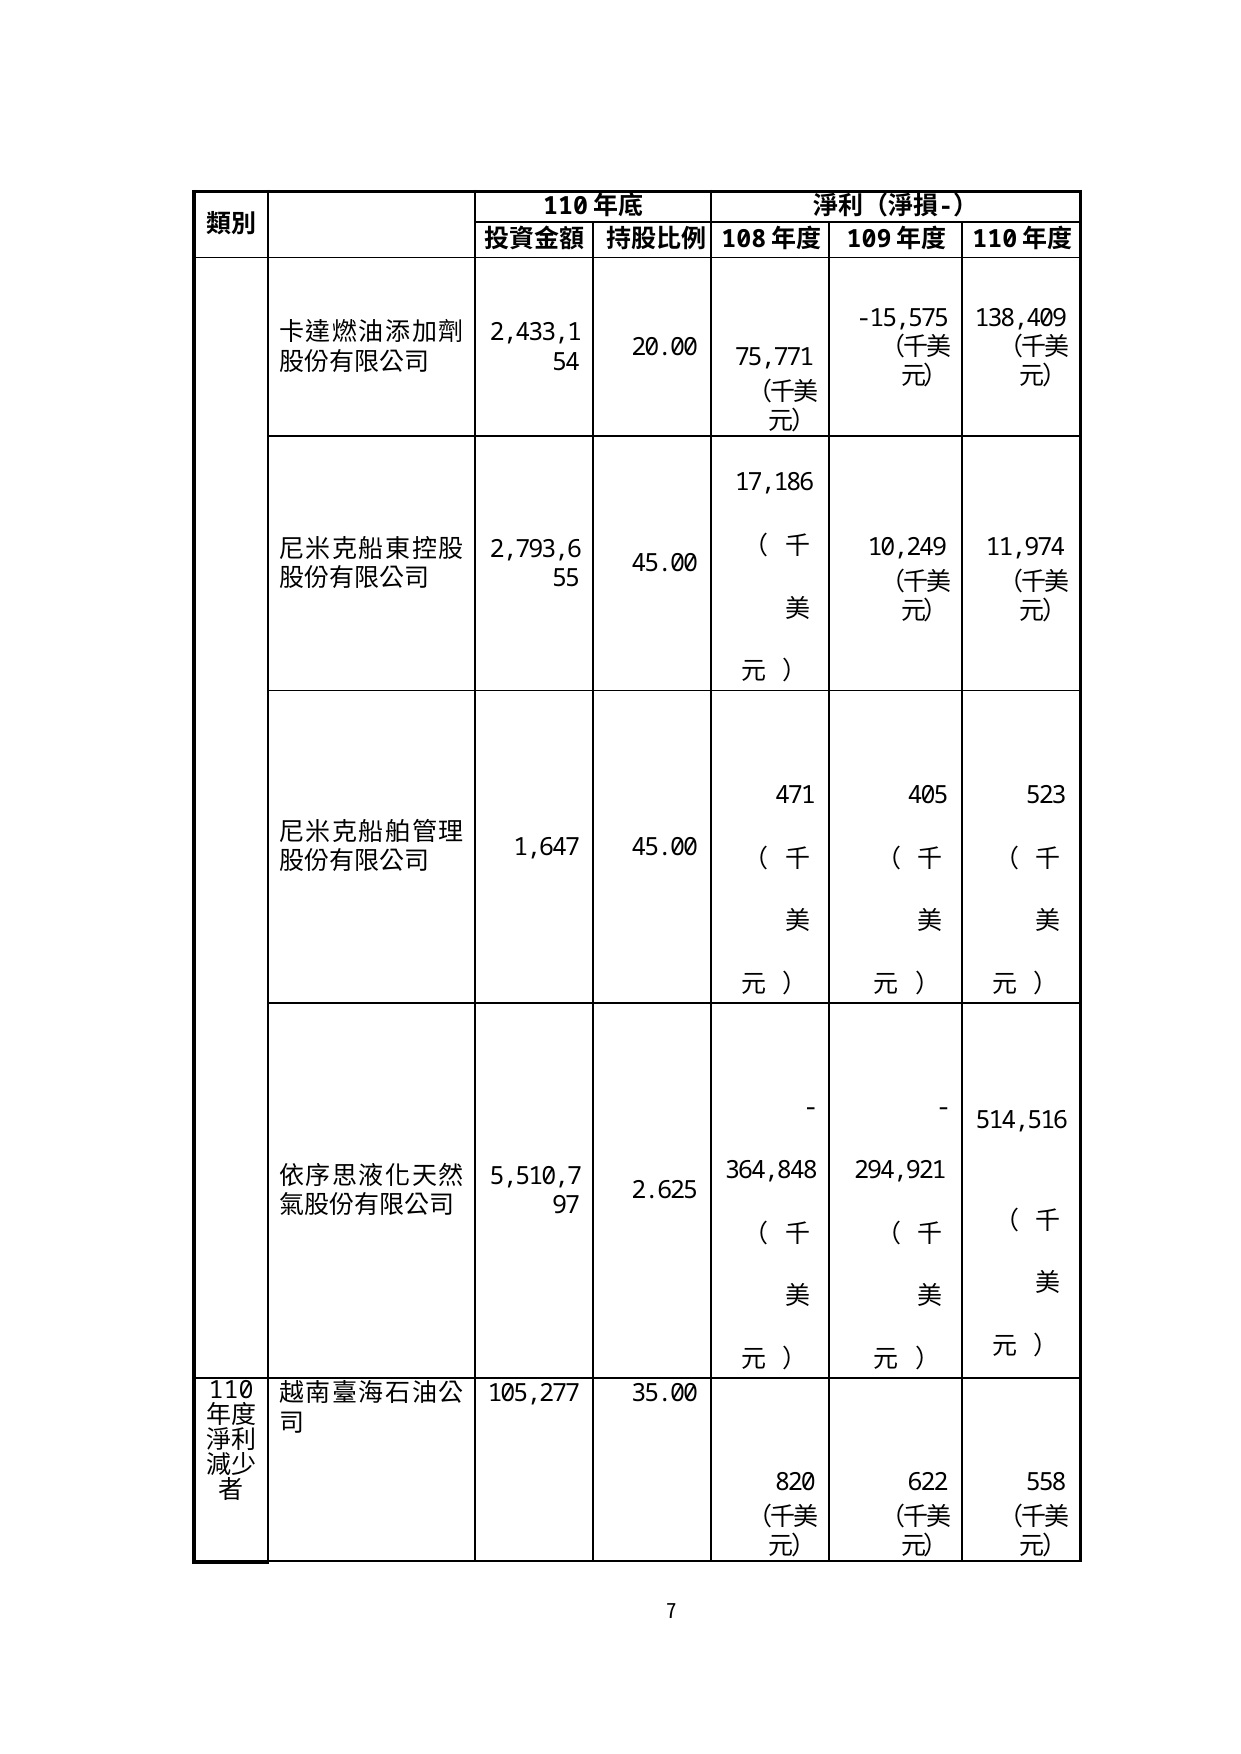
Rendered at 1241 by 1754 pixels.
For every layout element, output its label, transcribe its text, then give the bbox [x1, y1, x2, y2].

table_cell 110年度 [963, 223, 1079, 256]
table_cell -364,848 （千美元） [712, 1004, 828, 1377]
table_cell 523 （千美元） [963, 691, 1079, 1002]
table_cell 558 （千美元） [963, 1379, 1079, 1560]
table_cell 45.00 [594, 437, 710, 689]
table_cell 75,771 （千美元） [712, 258, 828, 435]
table_cell 2,793,655 [476, 437, 592, 689]
table_header 淨利（淨損-） [712, 193, 1079, 221]
table_cell 471 （千美元） [712, 691, 828, 1002]
table_cell 109年度 [830, 223, 961, 256]
table_cell 35.00 [594, 1379, 710, 1560]
table_cell 卡達燃油添加劑股份有限公司 [269, 258, 474, 435]
table_cell [196, 258, 267, 1377]
table_cell 110年度淨利減少者 [196, 1379, 267, 1560]
table_cell 108年度 [712, 223, 828, 256]
table_cell 2,433,154 [476, 258, 592, 435]
table_header 110年底 [476, 193, 710, 221]
table_cell 622 （千美元） [830, 1379, 961, 1560]
table_cell 45.00 [594, 691, 710, 1002]
table_cell 1,647 [476, 691, 592, 1002]
table_cell 越南臺海石油公司 [269, 1379, 474, 1560]
table_cell 820 （千美元） [712, 1379, 828, 1560]
table_cell -294,921 （千美元） [830, 1004, 961, 1377]
table_cell 10,249 （千美元） [830, 437, 961, 689]
table_cell 依序思液化天然氣股份有限公司 [269, 1004, 474, 1377]
table_cell 投資金額 [476, 223, 592, 256]
table_cell 11,974 （千美元） [963, 437, 1079, 689]
table_cell 尼米克船舶管理股份有限公司 [269, 691, 474, 1002]
table_header 類別 [196, 193, 267, 256]
table_cell 尼米克船東控股股份有限公司 [269, 437, 474, 689]
table_cell 持股比例 [594, 223, 710, 256]
table_cell 405 （千美元） [830, 691, 961, 1002]
table_cell 5,510,797 [476, 1004, 592, 1377]
table_cell 105,277 [476, 1379, 592, 1560]
table_header [269, 193, 474, 256]
table_cell 514,516 （千美元） [963, 1004, 1079, 1377]
table_cell 2.625 [594, 1004, 710, 1377]
table_cell 138,409 （千美元） [963, 258, 1079, 435]
table_cell -15,575 （千美元） [830, 258, 961, 435]
table_cell 17,186 （千美元） [712, 437, 828, 689]
table_cell 20.00 [594, 258, 710, 435]
